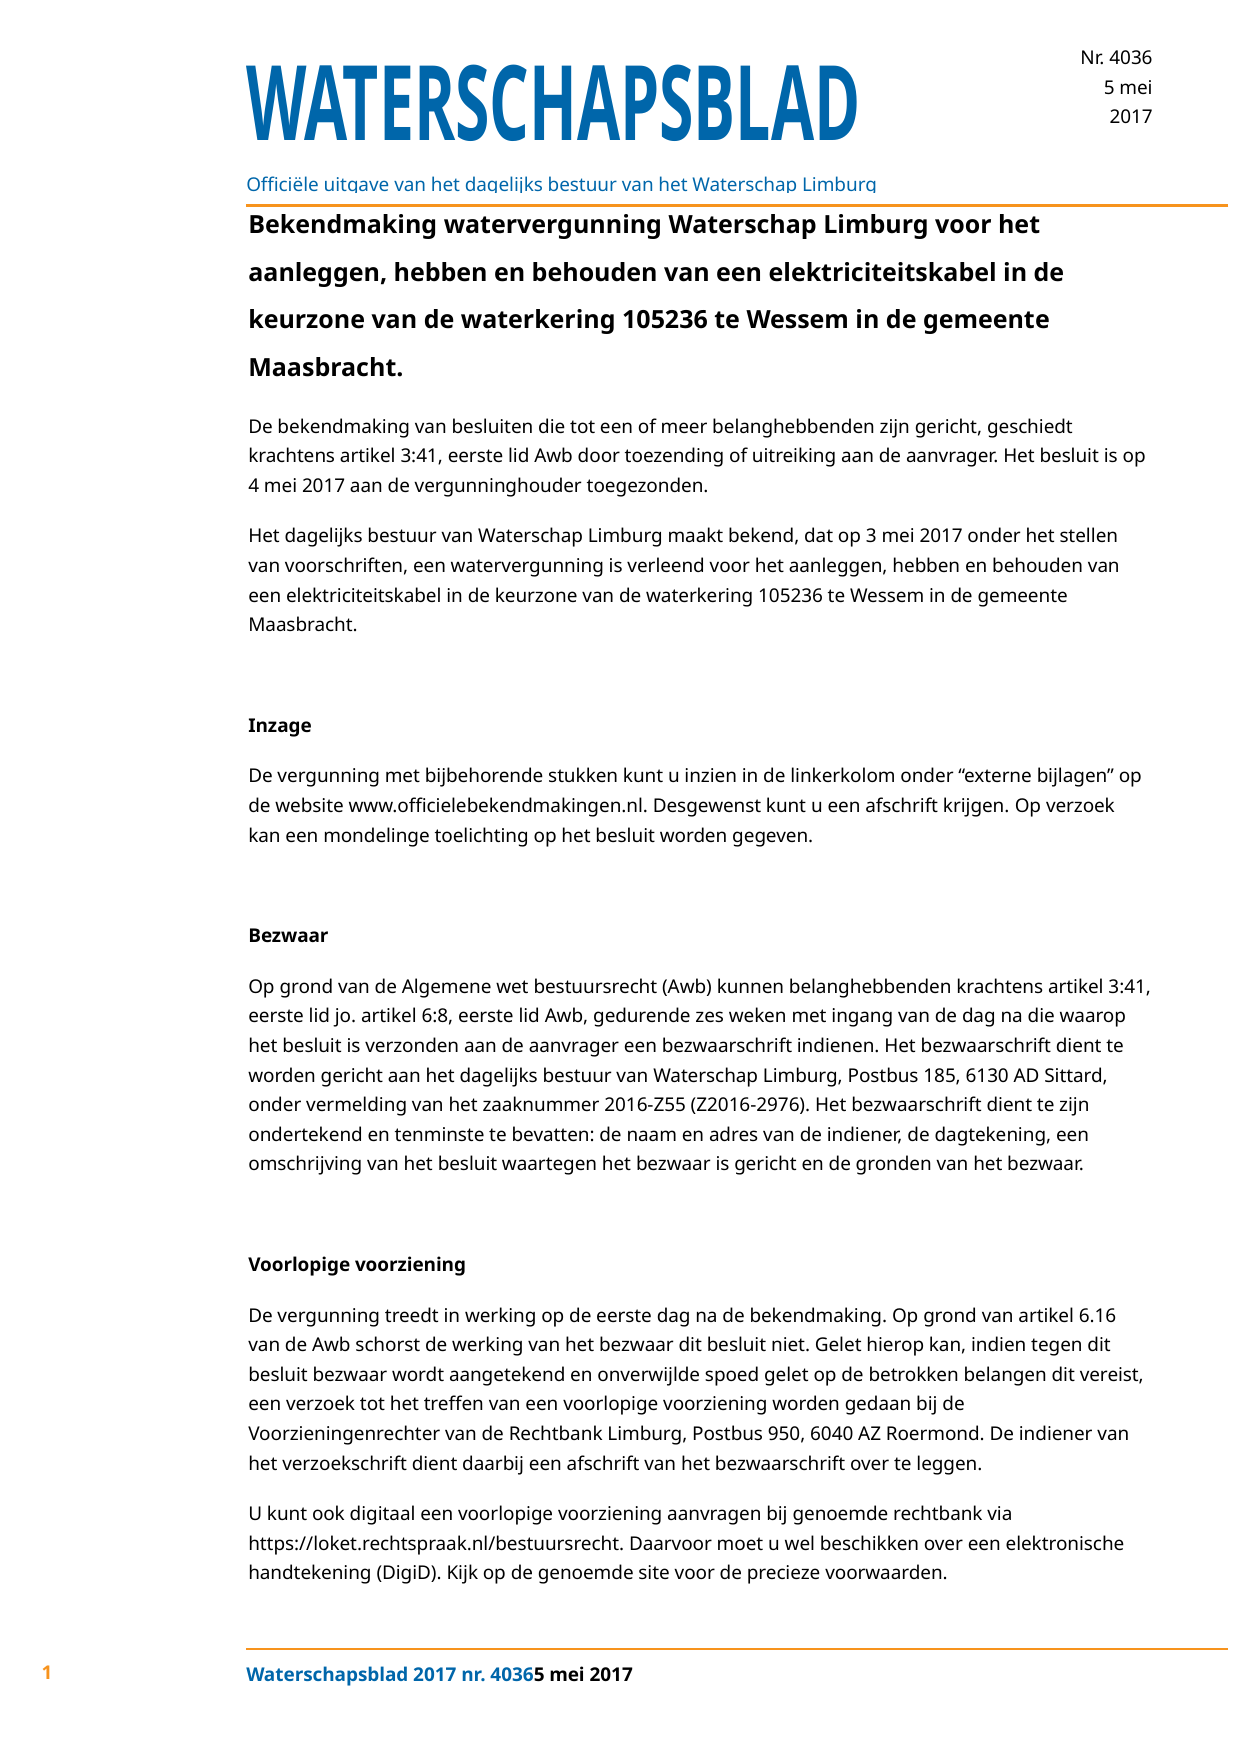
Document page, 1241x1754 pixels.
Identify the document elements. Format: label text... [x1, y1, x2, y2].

text De bekendmaking van besluiten die tot een of meer belanghebbenden zijn gericht, geschiedt krachtens artikel 3:41, eerste lid Awb door toezending of uitreiking aan de aanvrager. Het besluit is op 4 mei 2017 aan de vergunninghouder toegezonden. [248, 413, 1152, 498]
text Bekendmaking watervergunning Waterschap Limburg voor het aanleggen, hebben en behouden van een elektriciteitskabel in de keurzone van de waterkering 105236 te Wessem in de gemeente Maasbracht. [248, 207, 1152, 384]
text U kunt ook digitaal een voorlopige voorziening aanvragen bij genoemde rechtbank via https://loket.rechtspraak.nl/bestuursrecht. Daarvoor moet u wel beschikken over een elektronische handtekening (DigiD). Kijk op de genoemde site voor de precieze voorwaarden. [248, 1500, 1152, 1585]
text Bezwaar [248, 923, 1152, 948]
text De vergunning met bijbehorende stukken kunt u inzien in de linkerkolom onder “externe bijlagen” op de website www.officielebekendmakingen.nl. Desgewenst kunt u een afschrift krijgen. Op verzoek kan een mondelinge toelichting op het besluit worden gegeven. [248, 763, 1152, 848]
text Op grond van de Algemene wet bestuursrecht (Awb) kunnen belanghebbenden krachtens artikel 3:41, eerste lid jo. artikel 6:8, eerste lid Awb, gedurende zes weken met ingang van de dag na die waarop het besluit is verzonden aan de aanvrager een bezwaarschrift indienen. Het bezwaarschrift dient te worden gericht aan het dagelijks bestuur van Waterschap Limburg, Postbus 185, 6130 AD Sittard, onder vermelding van het zaaknummer 2016-Z55 (Z2016-2976). Het bezwaarschrift dient te zijn ondertekend en tenminste te bevatten: de naam en adres van de indiener, de dagtekening, een omschrijving van het besluit waartegen het bezwaar is gericht en de gronden van het bezwaar. [248, 973, 1152, 1176]
text Inzage [248, 712, 1152, 738]
text Voorlopige voorziening [248, 1251, 1152, 1277]
text Het dagelijks bestuur van Waterschap Limburg maakt bekend, dat op 3 mei 2017 onder het stellen van voorschriften, een watervergunning is verleend voor het aanleggen, hebben en behouden van een elektriciteitskabel in de keurzone van de waterkering 105236 te Wessem in de gemeente Maasbracht. [248, 523, 1152, 637]
picture [41, 47, 231, 172]
text De vergunning treedt in werking op de eerste dag na de bekendmaking. Op grond van artikel 6.16 van de Awb schorst de werking van het bezwaar dit besluit niet. Gelet hierop kan, indien tegen dit besluit bezwaar wordt aangetekend en onverwijlde spoed gelet op de betrokken belangen dit vereist, een verzoek tot het treffen van een voorlopige voorziening worden gedaan bij de Voorzieningenrechter van de Rechtbank Limburg, Postbus 950, 6040 AZ Roermond. De indiener van het verzoekschrift dient daarbij een afschrift van het bezwaarschrift over te leggen. [248, 1302, 1152, 1476]
